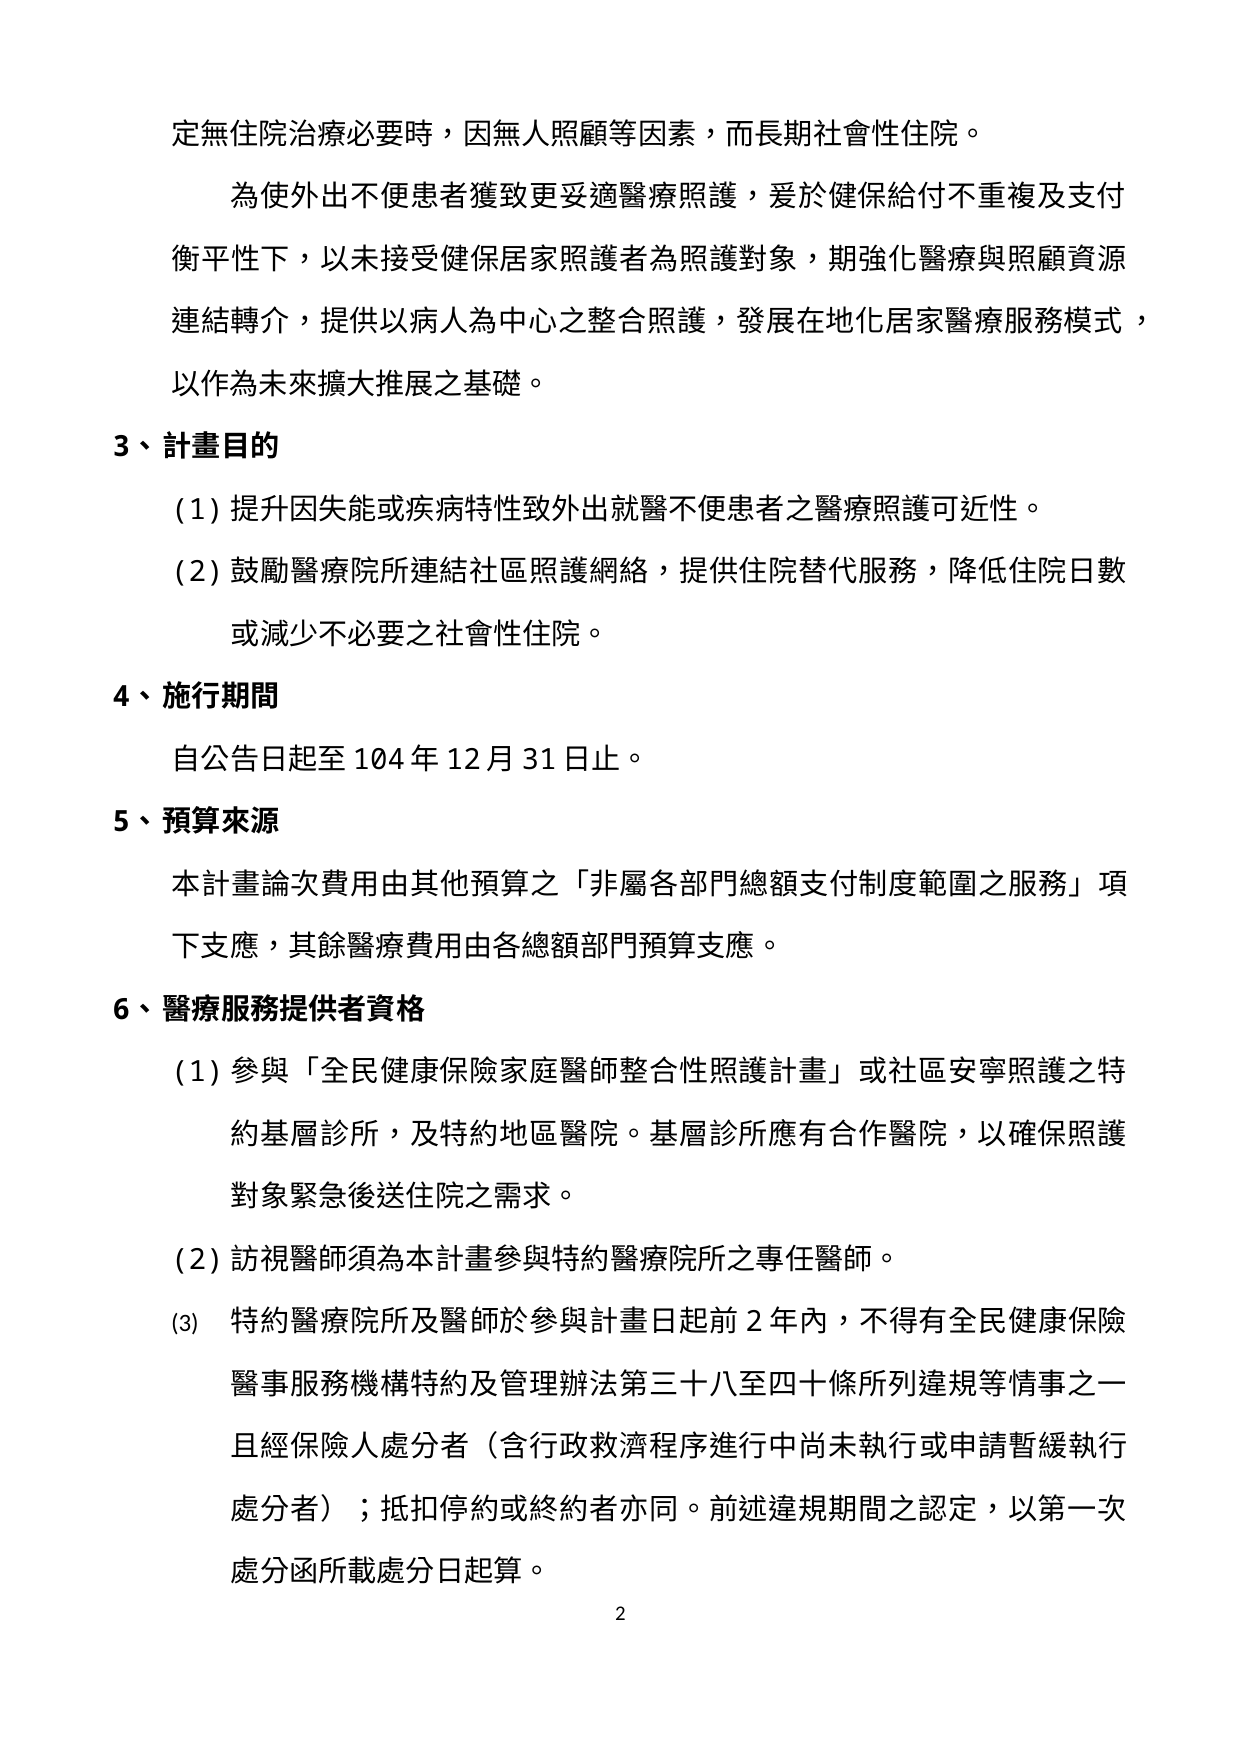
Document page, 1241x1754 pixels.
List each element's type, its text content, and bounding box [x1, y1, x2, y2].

list 預算來源 [112, 782, 1128, 844]
text 為使外出不便患者獲致更妥適醫療照護，爰於健保給付不重複及支付衡平性下，以未接受健保居家照護者為照護對象，期強化醫療與照顧資源連結轉介，提供以病人為中心之整合照護，發展在地化居家醫療服務模式，以作為未來擴大推展之基礎。 [171, 157, 1128, 407]
text 本計畫論次費用由其他預算之「非屬各部門總額支付制度範圍之服務」項下支應，其餘醫療費用由各總額部門預算支應。 [171, 844, 1128, 969]
list 鼓勵醫療院所連結社區照護網絡，提供住院替代服務，降低住院日數或減少不必要之社會性住院。 [171, 532, 1128, 657]
list 提升因失能或疾病特性致外出就醫不便患者之醫療照護可近性。 [171, 469, 1128, 532]
text 定無住院治療必要時，因無人照顧等因素，而長期社會性住院。 [171, 94, 1128, 157]
list 計畫目的 [112, 407, 1128, 469]
list 醫療服務提供者資格 [112, 969, 1128, 1032]
list 施行期間 [112, 657, 1128, 719]
text 自公告日起至104年12月31日止。 [112, 719, 1128, 782]
list 參與「全民健康保險家庭醫師整合性照護計畫」或社區安寧照護之特約基層診所，及特約地區醫院。基層診所應有合作醫院，以確保照護對象緊急後送住院之需求。 [171, 1032, 1128, 1219]
list 訪視醫師須為本計畫參與特約醫療院所之專任醫師。 [171, 1219, 1128, 1282]
list 特約醫療院所及醫師於參與計畫日起前2年內，不得有全民健康保險醫事服務機構特約及管理辦法第三十八至四十條所列違規等情事之一，且經保險人處分者（含行政救濟程序進行中尚未執行或申請暫緩執行處分者）；抵扣停約或終約者亦同。前述違規期間之認定，以第一次處分函所載處分日起算。 [171, 1282, 1128, 1594]
